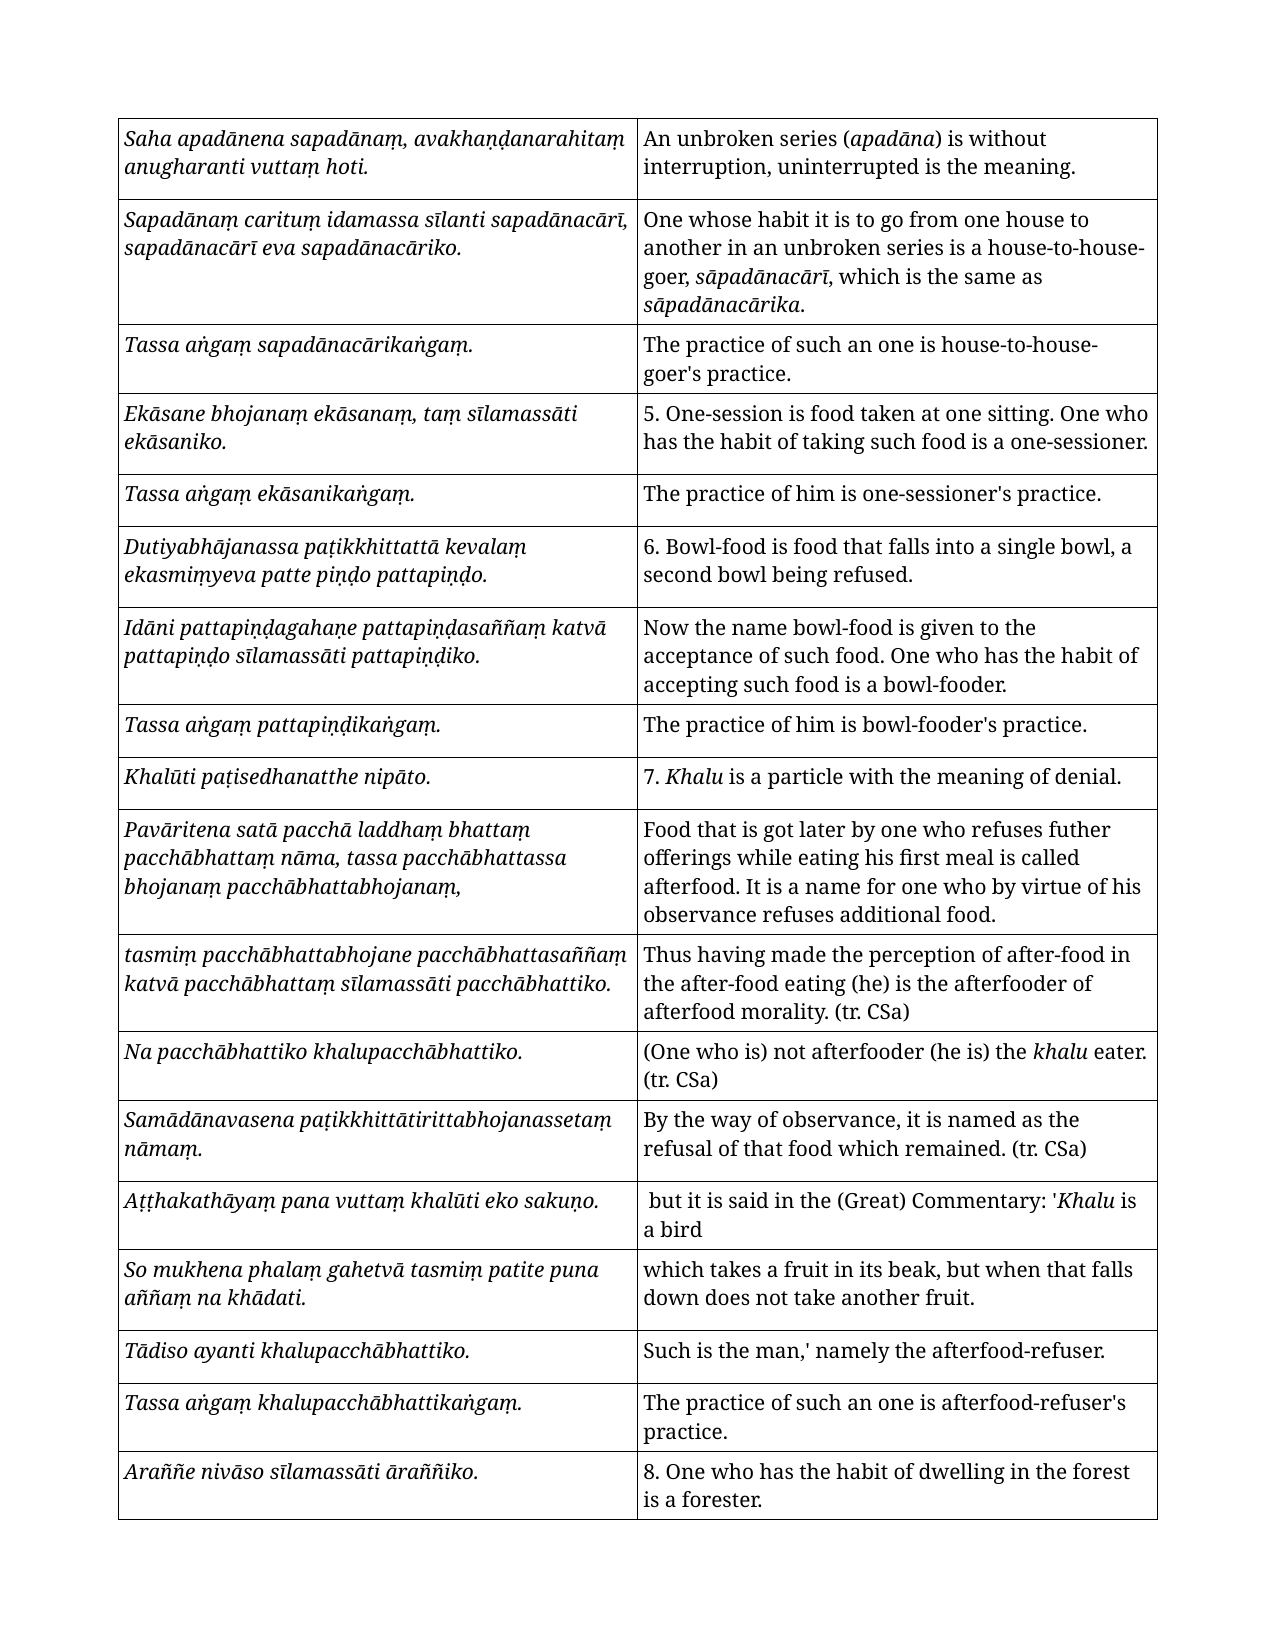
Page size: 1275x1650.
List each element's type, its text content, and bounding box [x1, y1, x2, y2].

table_cell The practice of such an one is afterfood-refuser's practice. [638, 1384, 1157, 1451]
table_cell Food that is got later by one who refuses futher offerings while eating his first meal is called afterfood. It is a name for one who by virtue of his observance refuses additional food. [638, 810, 1157, 934]
table_cell Khalūti paṭisedhanatthe nipāto. [119, 758, 637, 809]
table_cell One whose habit it is to go from one house to another in an unbroken series is a house-to-house-goer, sāpadānacārī, which is the same as sāpadānacārika. [638, 200, 1157, 324]
table_cell Samādānavasena paṭikkhittātirittabhojanassetaṃ nāmaṃ. [119, 1101, 637, 1181]
table_cell Thus having made the perception of after-food in the after-food eating (he) is the afterfooder of afterfood morality. (tr. CSa) [638, 935, 1157, 1031]
table_cell Ekāsane bhojanaṃ ekāsanaṃ, taṃ sīlamassāti ekāsaniko. [119, 394, 637, 474]
table_cell The practice of him is bowl-fooder's practice. [638, 705, 1157, 757]
table_cell Araññe nivāso sīlamassāti āraññiko. [119, 1452, 637, 1519]
table_cell Idāni pattapiṇḍagahaṇe pattapiṇḍasaññaṃ katvā pattapiṇḍo sīlamassāti pattapiṇḍiko. [119, 608, 637, 704]
table_cell Dutiyabhājanassa paṭikkhittattā kevalaṃ ekasmiṃyeva patte piṇḍo pattapiṇḍo. [119, 527, 637, 607]
table_cell Now the name bowl-food is given to the acceptance of such food. One who has the habit of accepting such food is a bowl-fooder. [638, 608, 1157, 704]
table_cell 5. One-session is food taken at one sitting. One who has the habit of taking such food is a one-sessioner. [638, 394, 1157, 474]
table_cell So mukhena phalaṃ gahetvā tasmiṃ patite puna aññaṃ na khādati. [119, 1250, 637, 1330]
table_cell 8. One who has the habit of dwelling in the forest is a forester. [638, 1452, 1157, 1519]
table_cell By the way of observance, it is named as the refusal of that food which remained. (tr. CSa) [638, 1101, 1157, 1181]
table_cell Sapadānaṃ carituṃ idamassa sīlanti sapadānacārī, sapadānacārī eva sapadānacāriko. [119, 200, 637, 324]
table_cell tasmiṃ pacchābhattabhojane pacchābhattasaññaṃ katvā pacchābhattaṃ sīlamassāti pacchābhattiko. [119, 935, 637, 1031]
table_cell 6. Bowl-food is food that falls into a single bowl, a second bowl being refused. [638, 527, 1157, 607]
table_cell Saha apadānena sapadānaṃ, avakhaṇḍanarahitaṃ anugharanti vuttaṃ hoti. [119, 119, 637, 199]
table_cell Tassa aṅgaṃ khalupacchābhattikaṅgaṃ. [119, 1384, 637, 1451]
table_cell The practice of such an one is house-to-house-goer's practice. [638, 325, 1157, 393]
table_cell Tādiso ayanti khalupacchābhattiko. [119, 1331, 637, 1382]
table_cell Aṭṭhakathāyaṃ pana vuttaṃ khalūti eko sakuṇo. [119, 1182, 637, 1249]
table_cell Tassa aṅgaṃ sapadānacārikaṅgaṃ. [119, 325, 637, 393]
table_cell Na pacchābhattiko khalupacchābhattiko. [119, 1032, 637, 1100]
table_cell but it is said in the (Great) Commentary: 'Khalu is a bird [638, 1182, 1157, 1249]
table_cell An unbroken series (apadāna) is without interruption, uninterrupted is the meaning. [638, 119, 1157, 199]
table_cell Such is the man,' namely the afterfood-refuser. [638, 1331, 1157, 1382]
table_cell which takes a fruit in its beak, but when that falls down does not take another fruit. [638, 1250, 1157, 1330]
table_cell Tassa aṅgaṃ pattapiṇḍikaṅgaṃ. [119, 705, 637, 757]
table_cell The practice of him is one-sessioner's practice. [638, 475, 1157, 526]
table_cell (One who is) not afterfooder (he is) the khalu eater. (tr. CSa) [638, 1032, 1157, 1100]
table_cell 7. Khalu is a particle with the meaning of denial. [638, 758, 1157, 809]
table_cell Pavāritena satā pacchā laddhaṃ bhattaṃ pacchābhattaṃ nāma, tassa pacchābhattassa bhojanaṃ pacchābhattabhojanaṃ, [119, 810, 637, 934]
table_cell Tassa aṅgaṃ ekāsanikaṅgaṃ. [119, 475, 637, 526]
